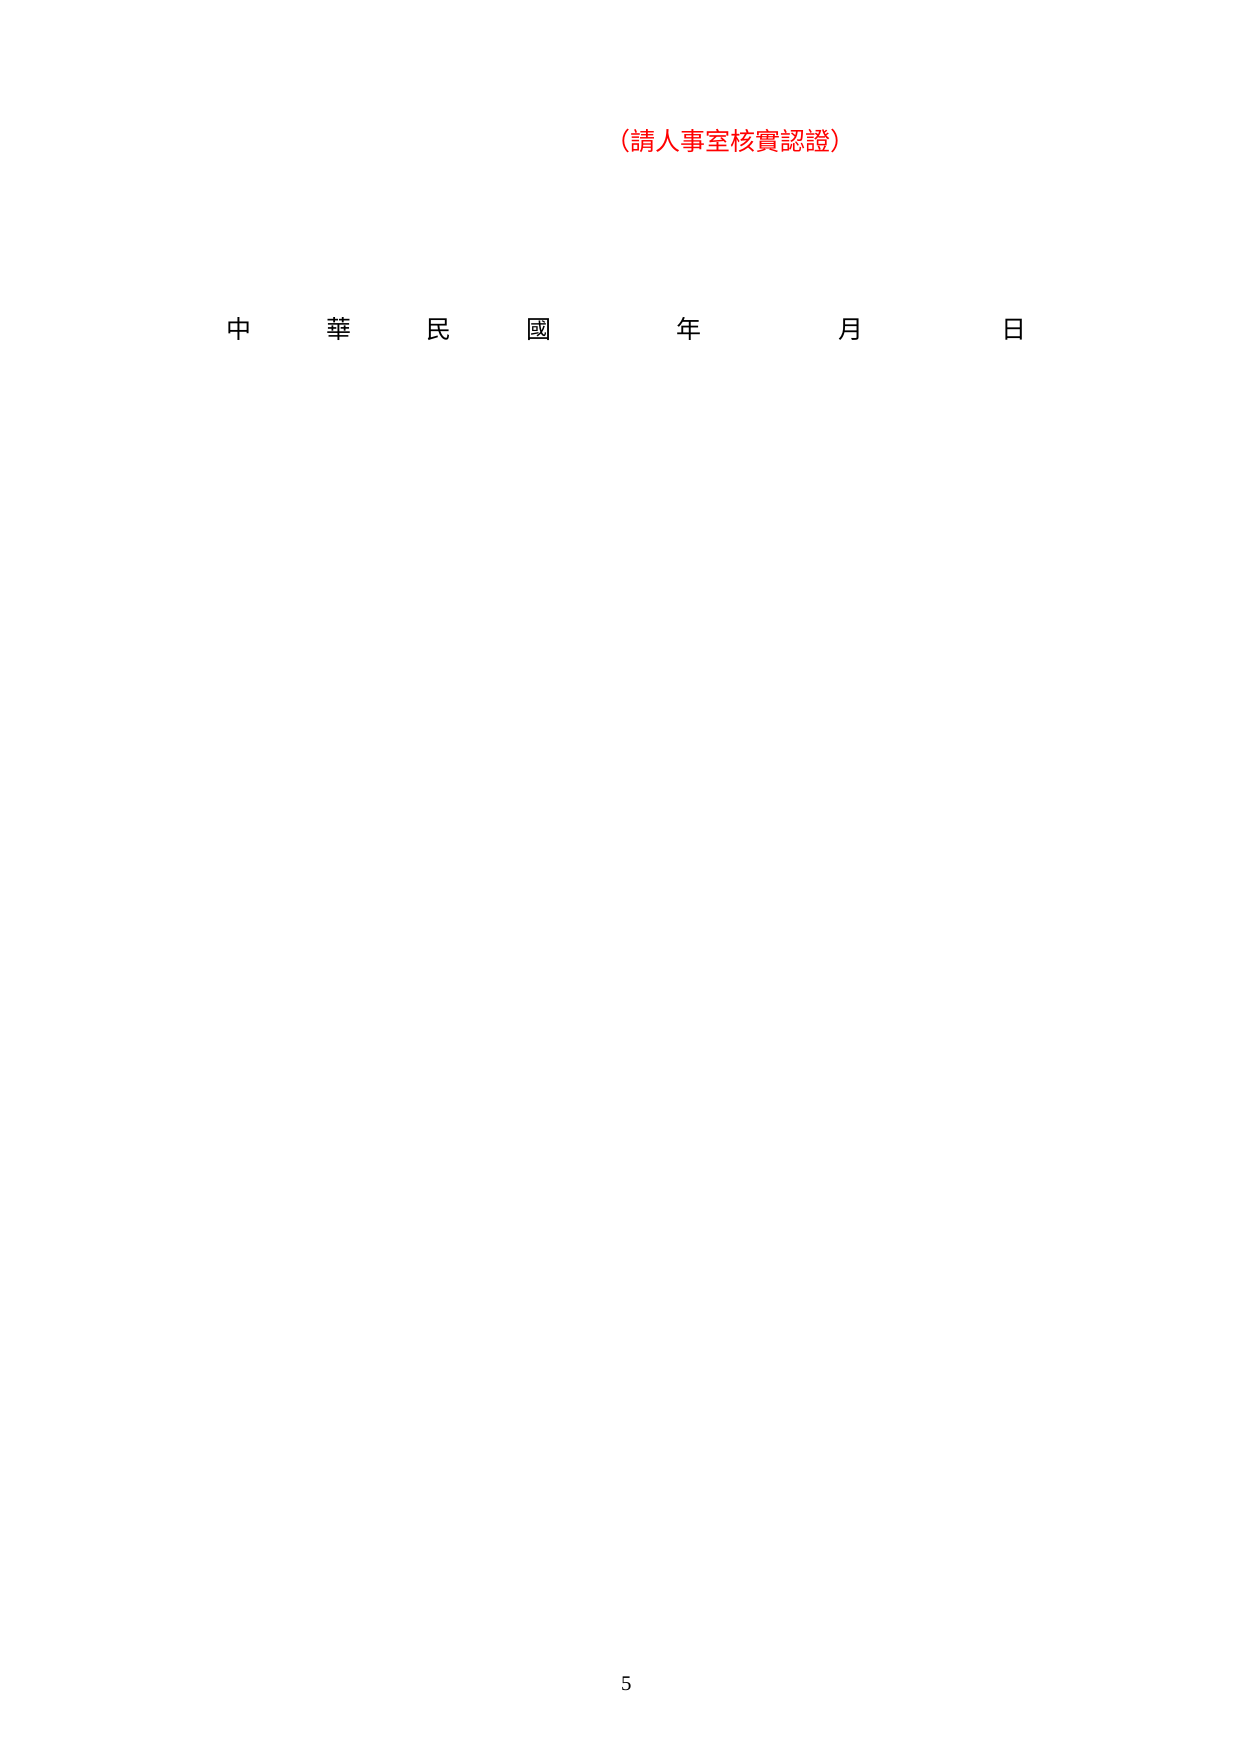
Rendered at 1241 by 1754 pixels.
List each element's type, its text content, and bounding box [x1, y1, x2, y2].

text （請人事室核實認證） [71, 98, 1181, 161]
text 中 華 民 國 年 月 日 [71, 286, 1181, 348]
